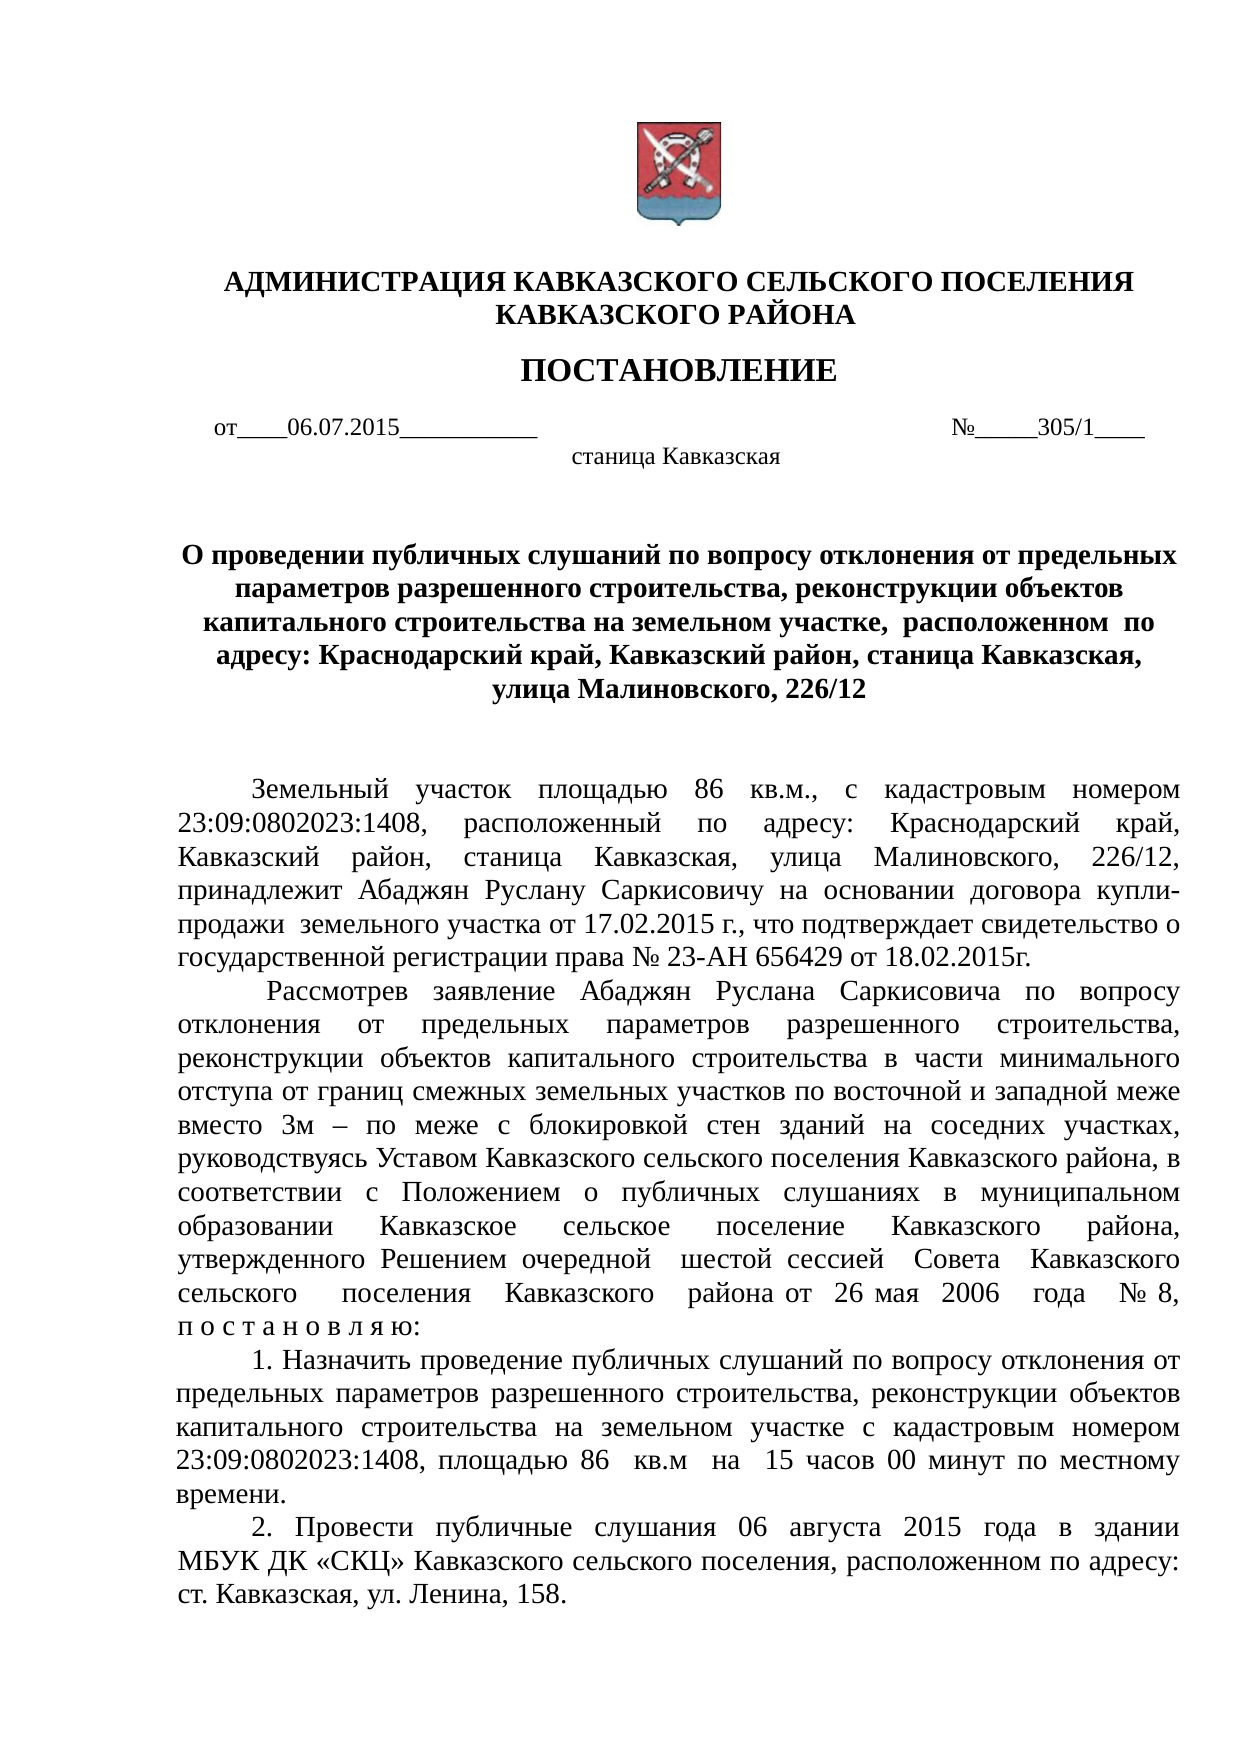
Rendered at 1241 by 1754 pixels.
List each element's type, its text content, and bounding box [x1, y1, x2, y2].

text КАВКАЗСКОГО РАЙОНА [177, 297, 1181, 331]
text 1. Назначить проведение публичных слушаний по вопросу отклонения от предельных параметров разрешенного строительства, реконструкции объектов капитального строительства на земельном участке с кадастровым номером 23:09:0802023:1408, площадью 86 кв.м на 15 часов 00 минут по местному времени. [176, 1342, 1181, 1509]
text Земельный участок площадью 86 кв.м., с кадастровым номером 23:09:0802023:1408, расположенный по адресу: Краснодарский край, Кавказский район, станица Кавказская, улица Малиновского, 226/12, принадлежит Абаджян Руслану Саркисовичу на основании договора купли-продажи земельного участка от 17.02.2015 г., что подтверждает свидетельство о государственной регистрации права № 23-АН 656429 от 18.02.2015г. [177, 772, 1181, 973]
text 2. Провести публичные слушания 06 августа 2015 года в здании МБУК ДК «СКЦ» Кавказского сельского поселения, расположенном по адресу: ст. Кавказская, ул. Ленина, 158. [177, 1509, 1181, 1610]
text ПОСТАНОВЛЕНИЕ [177, 350, 1181, 388]
text станица Кавказская [177, 441, 1181, 470]
picture [637, 122, 722, 226]
text от____06.07.2015___________ №_____305/1____ [177, 412, 1181, 441]
text АДМИНИСТРАЦИЯ КАВКАЗСКОГО СЕЛЬСКОГО ПОСЕЛЕНИЯ [177, 264, 1181, 297]
text О проведении публичных слушаний по вопросу отклонения от предельных параметров разрешенного строительства, реконструкции объектов капитального строительства на земельном участке, расположенном по адресу: Краснодарский край, Кавказский район, станица Кавказская, улица Малиновского, 226/12 [177, 537, 1181, 704]
text Рассмотрев заявление Абаджян Руслана Саркисовича по вопросу отклонения от предельных параметров разрешенного строительства, реконструкции объектов капитального строительства в части минимального отступа от границ смежных земельных участков по восточной и западной меже вместо 3м – по меже с блокировкой стен зданий на соседних участках, руководствуясь Уставом Кавказского сельского поселения Кавказского района, в соответствии с Положением о публичных слушаниях в муниципальном образовании Кавказское сельское поселение Кавказского района, утвержденного Решением очередной шестой сессией Совета Кавказского сельского поселения Кавказского района от 26 мая 2006 года № 8, п о с т а н о в л я ю: [177, 973, 1181, 1342]
